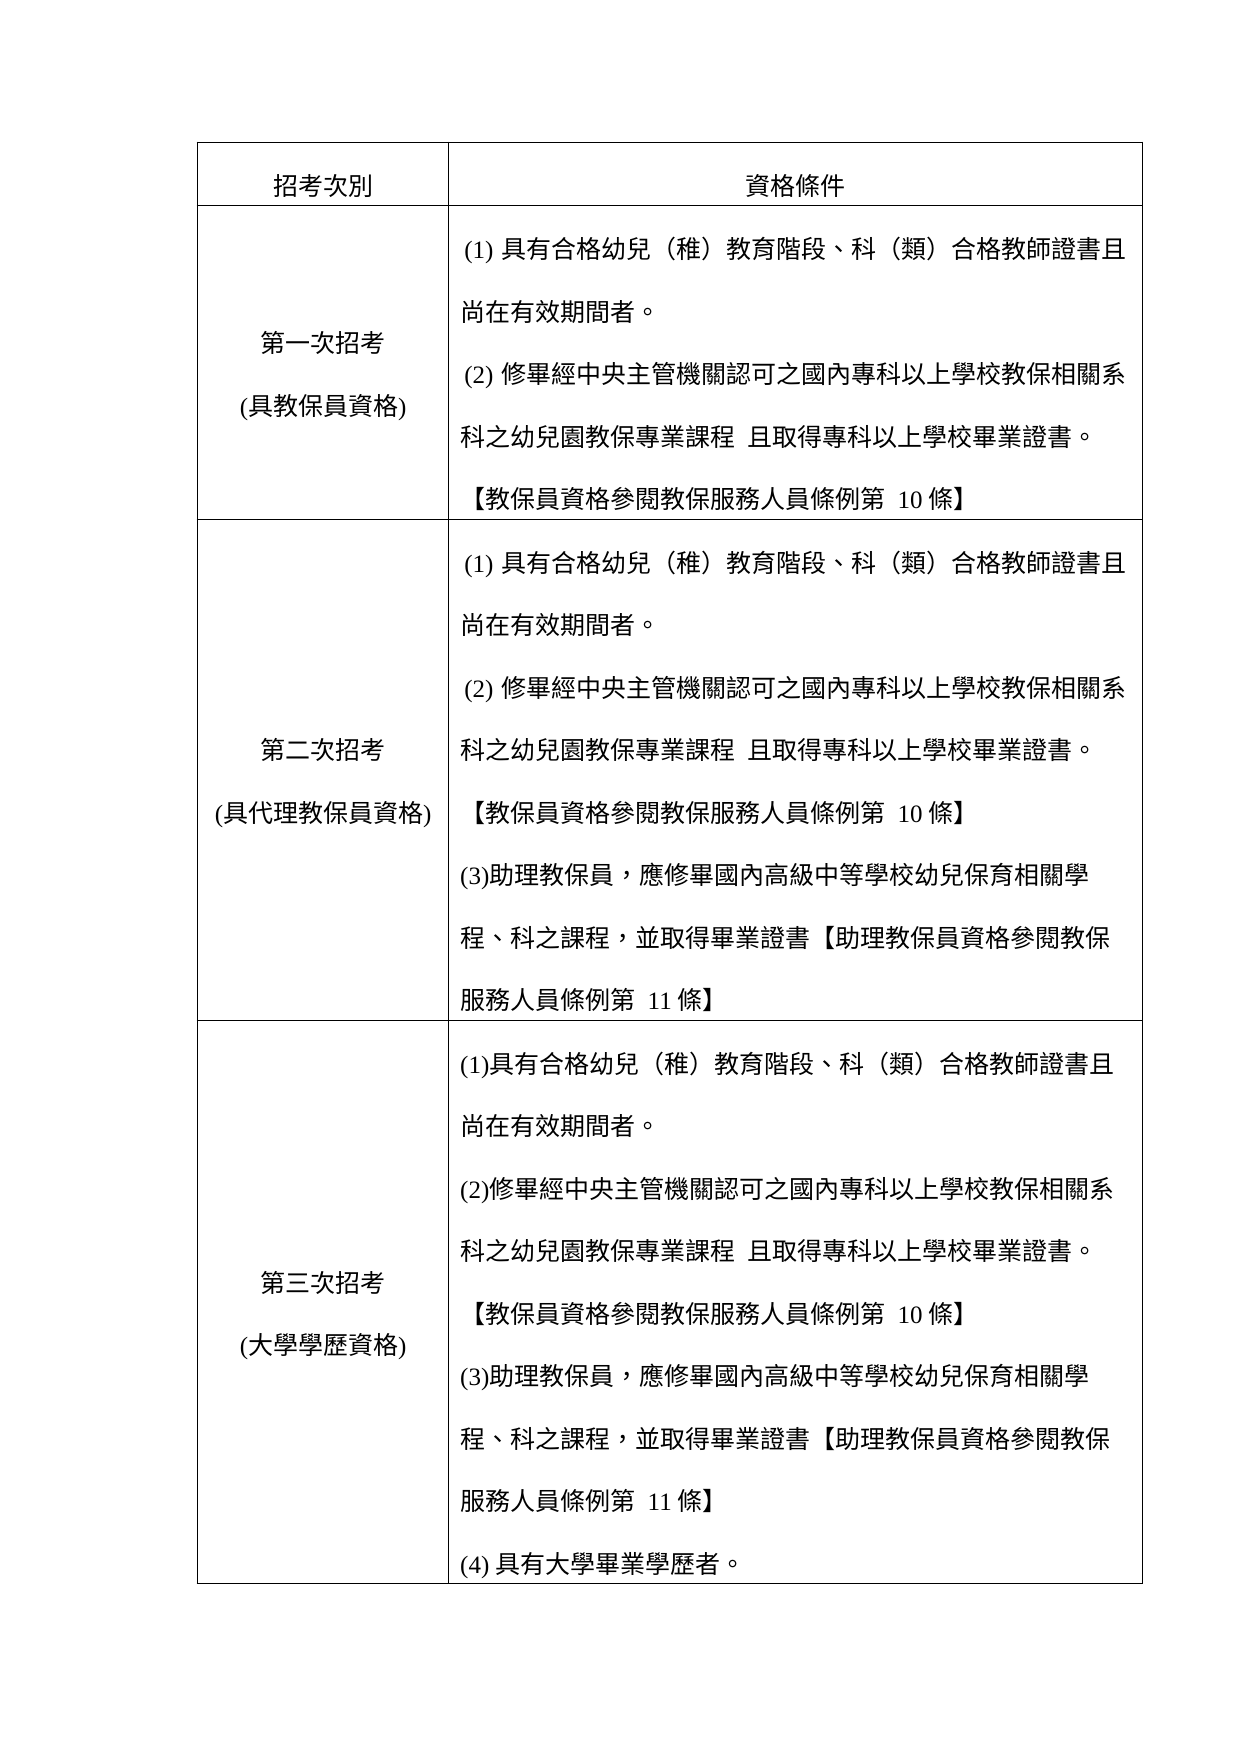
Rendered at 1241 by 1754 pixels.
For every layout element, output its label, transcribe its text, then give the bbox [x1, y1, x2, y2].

table_cell 第一次招考 (具教保員資格) [198, 206, 448, 519]
table_header 資格條件 [449, 143, 1142, 205]
table_cell 具有合格幼兒（稚）教育階段、科（類）合格教師證書且 尚在有效期間者。 修畢經中央主管機關認可之國內專科以上學校教保相關系 科之幼兒園教保專業課程 且取得專科以上學校畢業證書。【教保員資格參閱教保服務人員條例第 10 條】 (3)助理教保員，應修畢國內高級中等學校幼兒保育相關學 程、科之課程，並取得畢業證書【助理教保員資格參閱教保服務人員條例第 11 條】 [449, 520, 1142, 1020]
table_cell 第二次招考 (具代理教保員資格) [198, 520, 448, 1020]
table_cell 具有合格幼兒（稚）教育階段、科（類）合格教師證書且 尚在有效期間者。 修畢經中央主管機關認可之國內專科以上學校教保相關系 科之幼兒園教保專業課程 且取得專科以上學校畢業證書。【教保員資格參閱教保服務人員條例第 10 條】 [449, 206, 1142, 519]
table_header 招考次別 [198, 143, 448, 205]
table_cell 第三次招考 (大學學歷資格) [198, 1021, 448, 1583]
table_cell (1)具有合格幼兒（稚）教育階段、科（類）合格教師證書且 尚在有效期間者。 (2)修畢經中央主管機關認可之國內專科以上學校教保相關系 科之幼兒園教保專業課程 且取得專科以上學校畢業證書。【教保員資格參閱教保服務人員條例第 10 條】 (3)助理教保員，應修畢國內高級中等學校幼兒保育相關學 程、科之課程，並取得畢業證書【助理教保員資格參閱教保服務人員條例第 11 條】 (4) 具有大學畢業學歷者。 [449, 1021, 1142, 1583]
